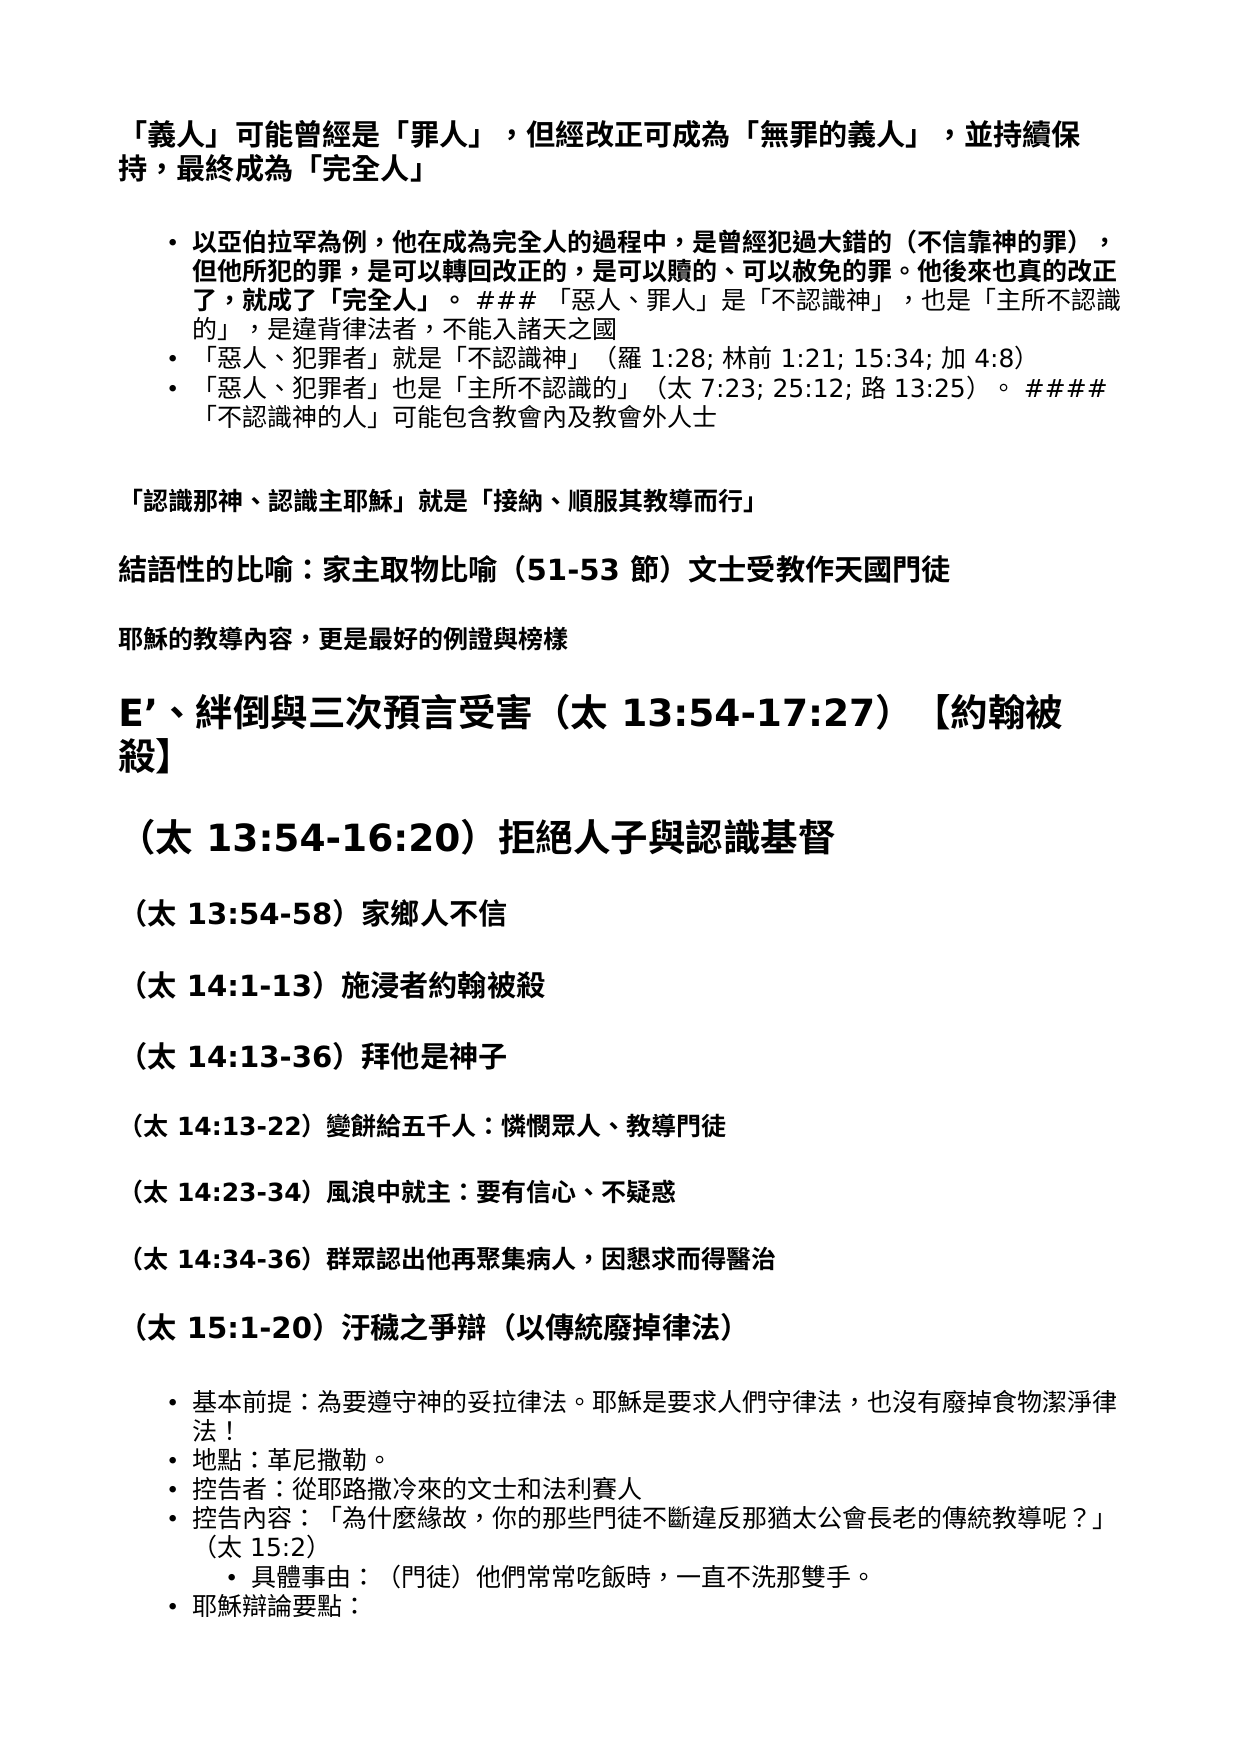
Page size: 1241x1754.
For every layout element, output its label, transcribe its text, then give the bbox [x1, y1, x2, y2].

list 地點：革尼撒勒。 [177, 1446, 1122, 1475]
subtitle （太 13:54-58）家鄉人不信 [118, 897, 1122, 931]
subtitle E’、絆倒與三次預言受害（太 13:54-17:27）【約翰被殺】 [118, 691, 1122, 779]
subtitle 耶穌的教導內容，更是最好的例證與榜樣 [118, 625, 1122, 654]
list 具體事由：（門徒）他們常常吃飯時，一直不洗那雙手。 [236, 1563, 1122, 1592]
subtitle （太 14:34-36）群眾認出他再聚集病人，因懇求而得醫治 [118, 1245, 1122, 1274]
list 基本前提：為要遵守神的妥拉律法。耶穌是要求人們守律法，也沒有廢掉食物潔淨律法！ [177, 1388, 1122, 1446]
subtitle （太 14:13-36）拜他是神子 [118, 1040, 1122, 1074]
subtitle （太 14:23-34）風浪中就主：要有信心、不疑惑 [118, 1178, 1122, 1208]
list 「惡人、犯罪者」就是「不認識神」（羅 1:28; 林前 1:21; 15:34; 加 4:8） [177, 345, 1122, 374]
subtitle 結語性的比喻：家主取物比喻（51-53 節）文士受教作天國門徒 [118, 553, 1122, 587]
list 「惡人、犯罪者」也是「主所不認識的」（太 7:23; 25:12; 路 13:25）。 #### 「不認識神的人」可能包含教會內及教會外人士 [177, 374, 1122, 432]
subtitle 「認識那神、認識主耶穌」就是「接納、順服其教導而行」 [118, 487, 1122, 516]
list 耶穌辯論要點： [177, 1592, 1122, 1621]
list 以亞伯拉罕為例，他在成為完全人的過程中，是曾經犯過大錯的（不信靠神的罪），但他所犯的罪，是可以轉回改正的，是可以贖的、可以赦免的罪。他後來也真的改正了，就成了「完全人」。 ### 「惡人、罪人」是「不認識神」，也是「主所不認識的」，是違背律法者，不能入諸天之國 [177, 228, 1122, 345]
subtitle （太 13:54-16:20）拒絕人子與認識基督 [118, 816, 1122, 860]
subtitle （太 14:13-22）變餅給五千人：憐憫眾人、教導門徒 [118, 1112, 1122, 1141]
list 控告內容：「為什麼緣故，你的那些門徒不斷違反那猶太公會長老的傳統教導呢？」（太 15:2） [177, 1504, 1122, 1563]
subtitle 「義人」可能曾經是「罪人」，但經改正可成為「無罪的義人」，並持續保持，最終成為「完全人」 [118, 118, 1122, 186]
list 控告者：從耶路撒冷來的文士和法利賽人 [177, 1475, 1122, 1504]
subtitle （太 14:1-13）施浸者約翰被殺 [118, 969, 1122, 1003]
subtitle （太 15:1-20）汙穢之爭辯（以傳統廢掉律法） [118, 1312, 1122, 1346]
